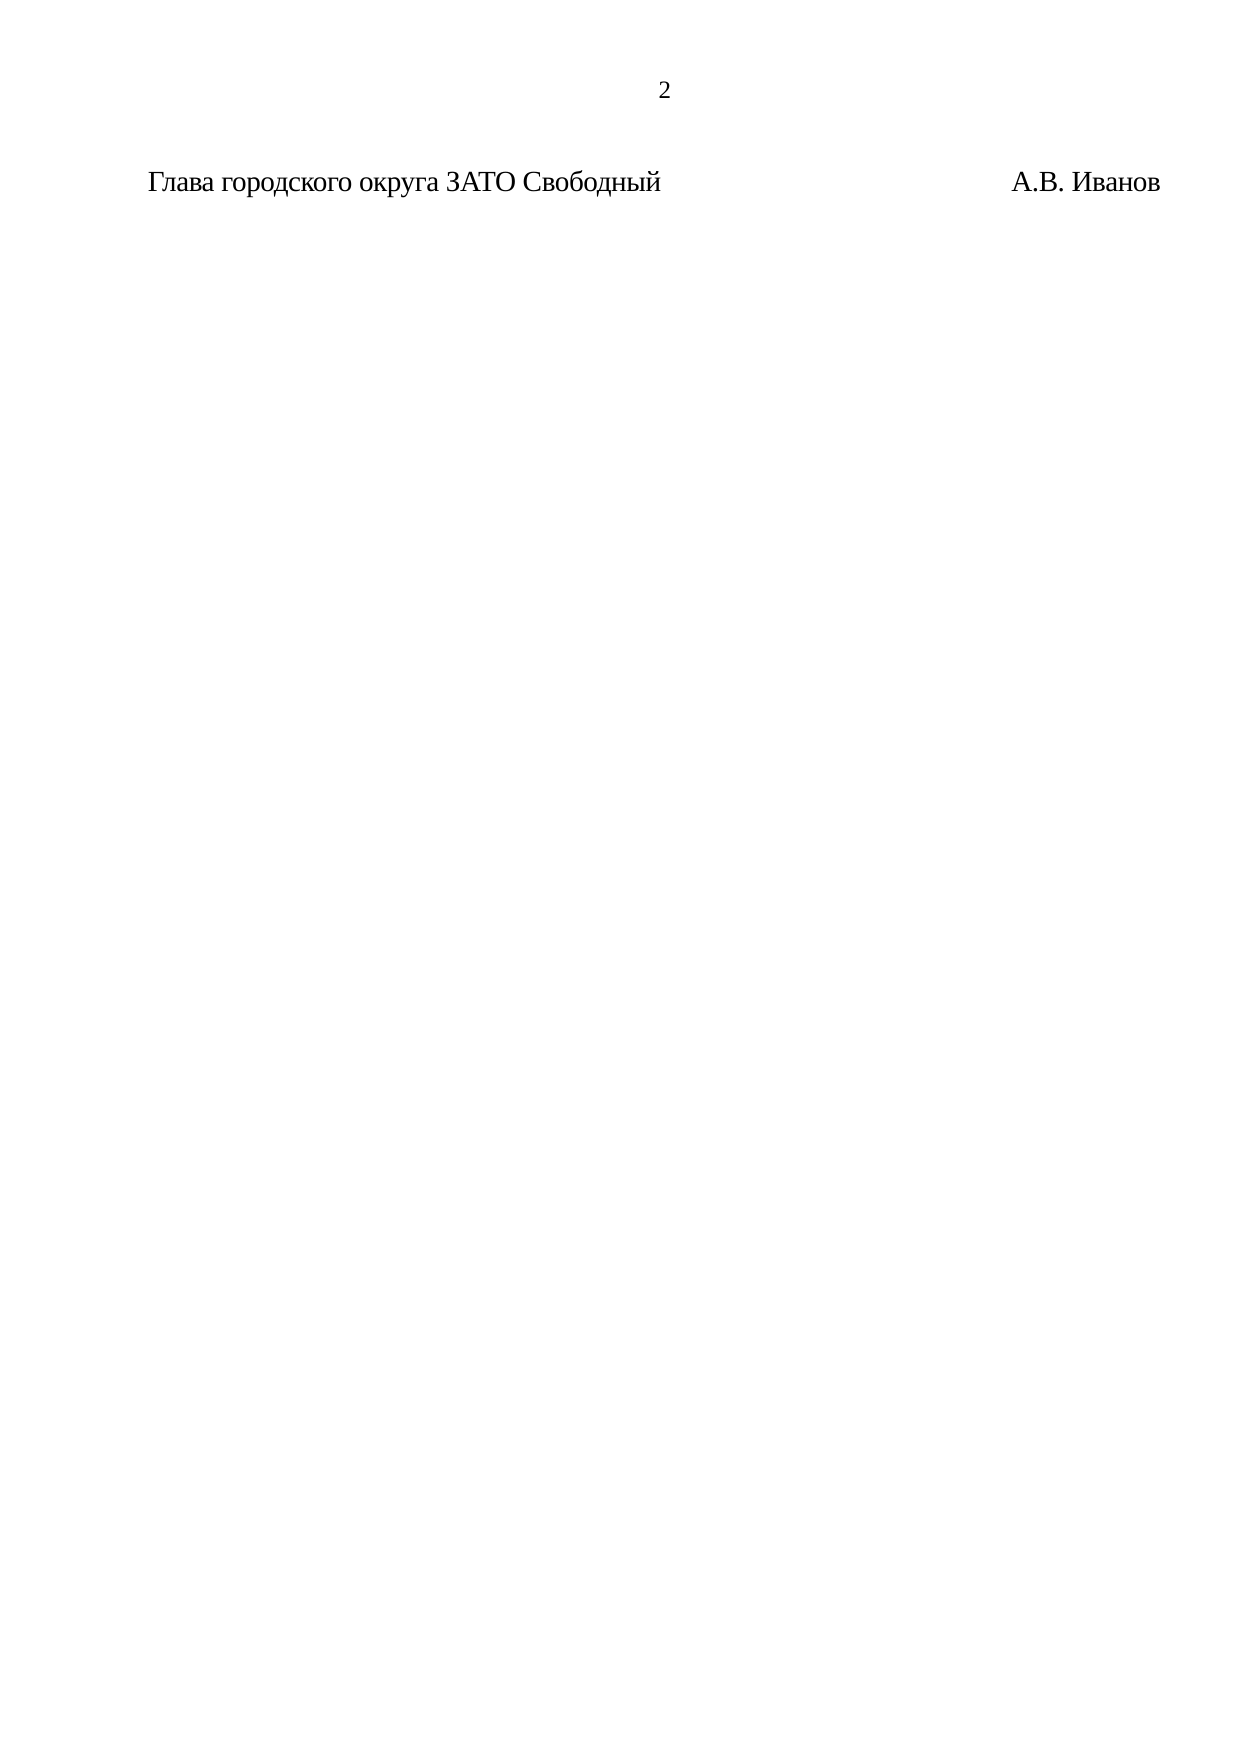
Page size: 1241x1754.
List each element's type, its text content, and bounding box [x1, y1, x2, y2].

text Глава городского округа ЗАТО Свободный А.В. Иванов [148, 164, 1181, 197]
